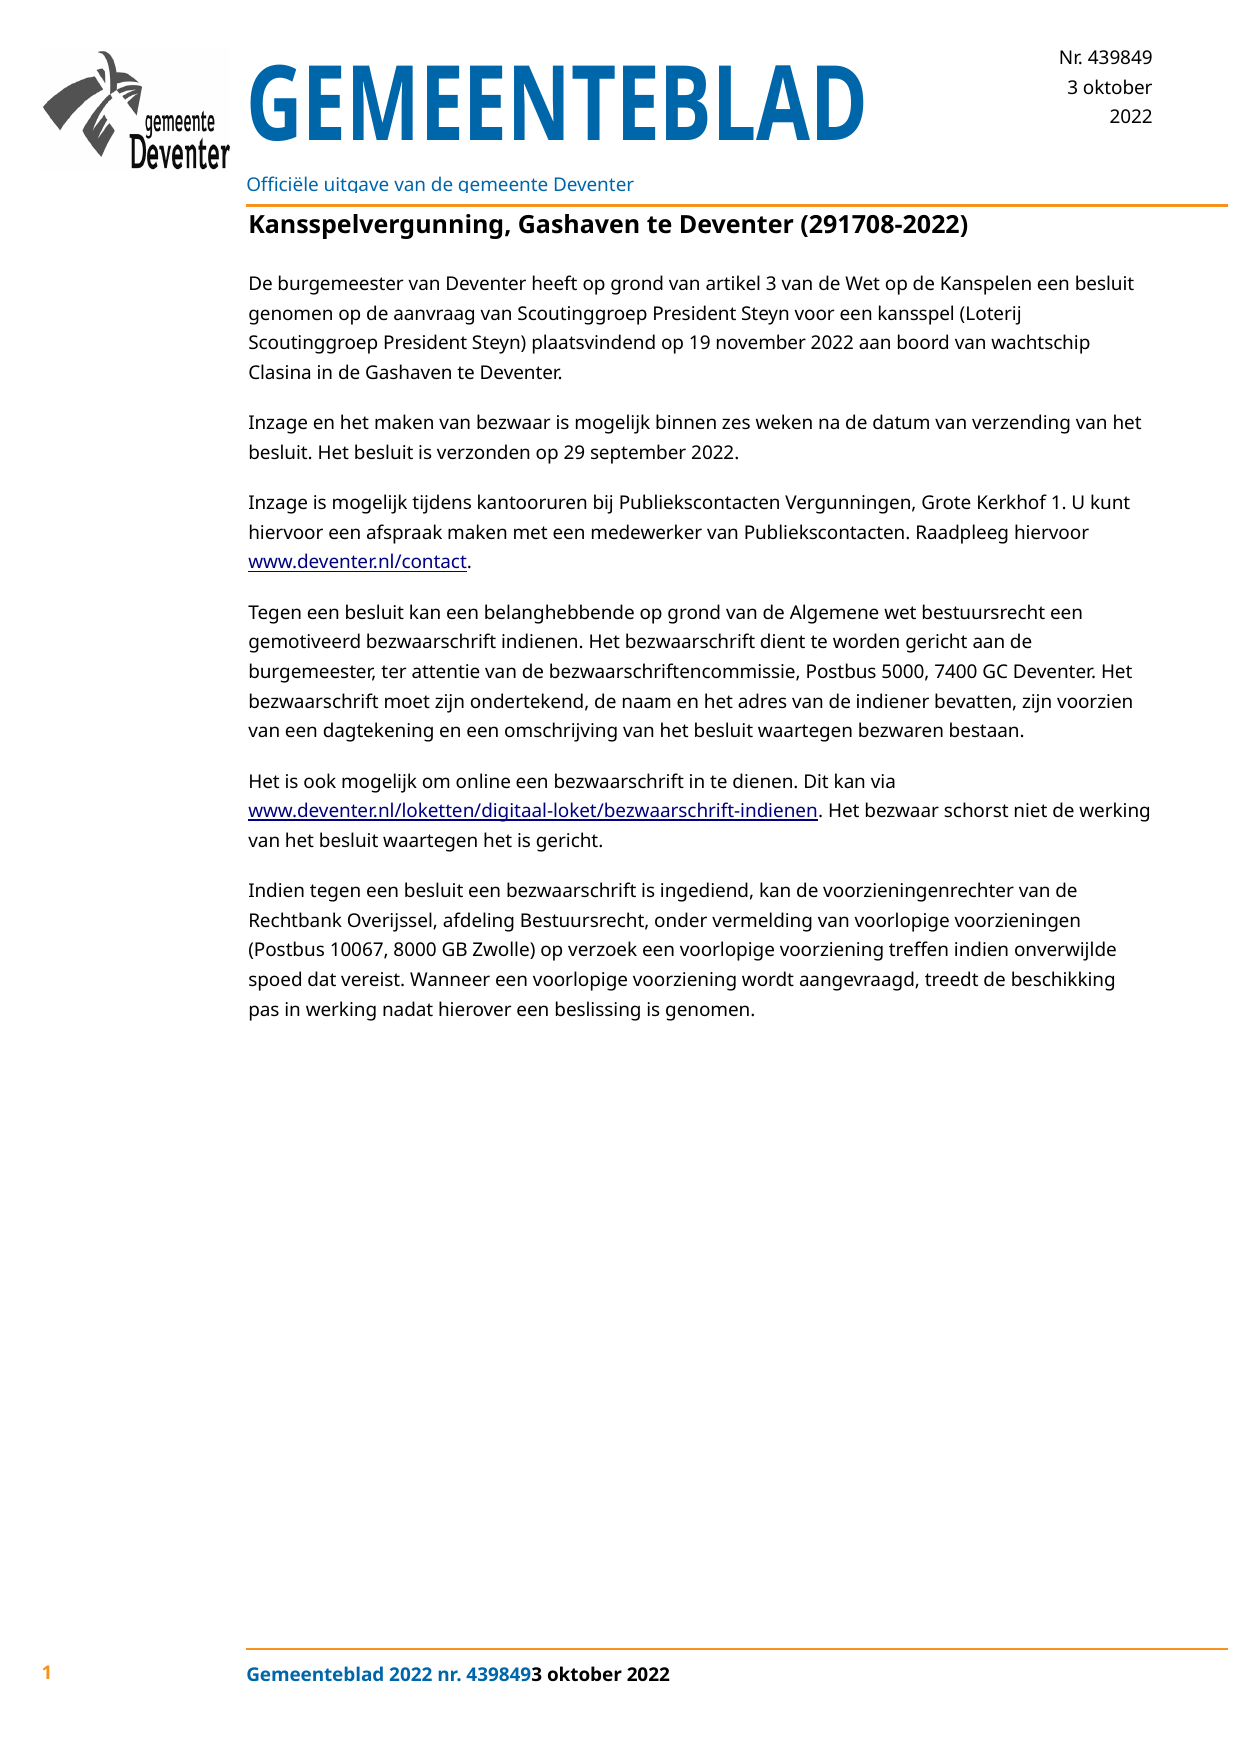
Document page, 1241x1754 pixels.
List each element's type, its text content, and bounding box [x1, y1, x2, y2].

text Indien tegen een besluit een bezwaarschrift is ingediend, kan de voorzieningenrechter van de Rechtbank Overijssel, afdeling Bestuursrecht, onder vermelding van voorlopige voorzieningen (Postbus 10067, 8000 GB Zwolle) op verzoek een voorlopige voorziening treffen indien onverwijlde spoed dat vereist. Wanneer een voorlopige voorziening wordt aangevraagd, treedt de beschikking pas in werking nadat hierover een beslissing is genomen. [248, 877, 1152, 1021]
text Kansspelvergunning, Gashaven te Deventer (291708-2022) [248, 207, 1152, 241]
picture [41, 47, 231, 172]
text Inzage en het maken van bezwaar is mogelijk binnen zes weken na de datum van verzending van het besluit. Het besluit is verzonden op 29 september 2022. [248, 409, 1152, 465]
text Inzage is mogelijk tijdens kantooruren bij Publiekscontacten Vergunningen, Grote Kerkhof 1. U kunt hiervoor een afspraak maken met een medewerker van Publiekscontacten. Raadpleeg hiervoor www.deventer.nl/contact. [248, 489, 1152, 574]
text Tegen een besluit kan een belanghebbende op grond van de Algemene wet bestuursrecht een gemotiveerd bezwaarschrift indienen. Het bezwaarschrift dient te worden gericht aan de burgemeester, ter attentie van de bezwaarschriftencommissie, Postbus 5000, 7400 GC Deventer. Het bezwaarschrift moet zijn ondertekend, de naam en het adres van de indiener bevatten, zijn voorzien van een dagtekening en een omschrijving van het besluit waartegen bezwaren bestaan. [248, 599, 1152, 743]
text Het is ook mogelijk om online een bezwaarschrift in te dienen. Dit kan via www.deventer.nl/loketten/digitaal-loket/bezwaarschrift-indienen. Het bezwaar schorst niet de werking van het besluit waartegen het is gericht. [248, 768, 1152, 853]
text De burgemeester van Deventer heeft op grond van artikel 3 van de Wet op de Kanspelen een besluit genomen op de aanvraag van Scoutinggroep President Steyn voor een kansspel (Loterij Scoutinggroep President Steyn) plaatsvindend op 19 november 2022 aan boord van wachtschip Clasina in de Gashaven te Deventer. [248, 270, 1152, 385]
